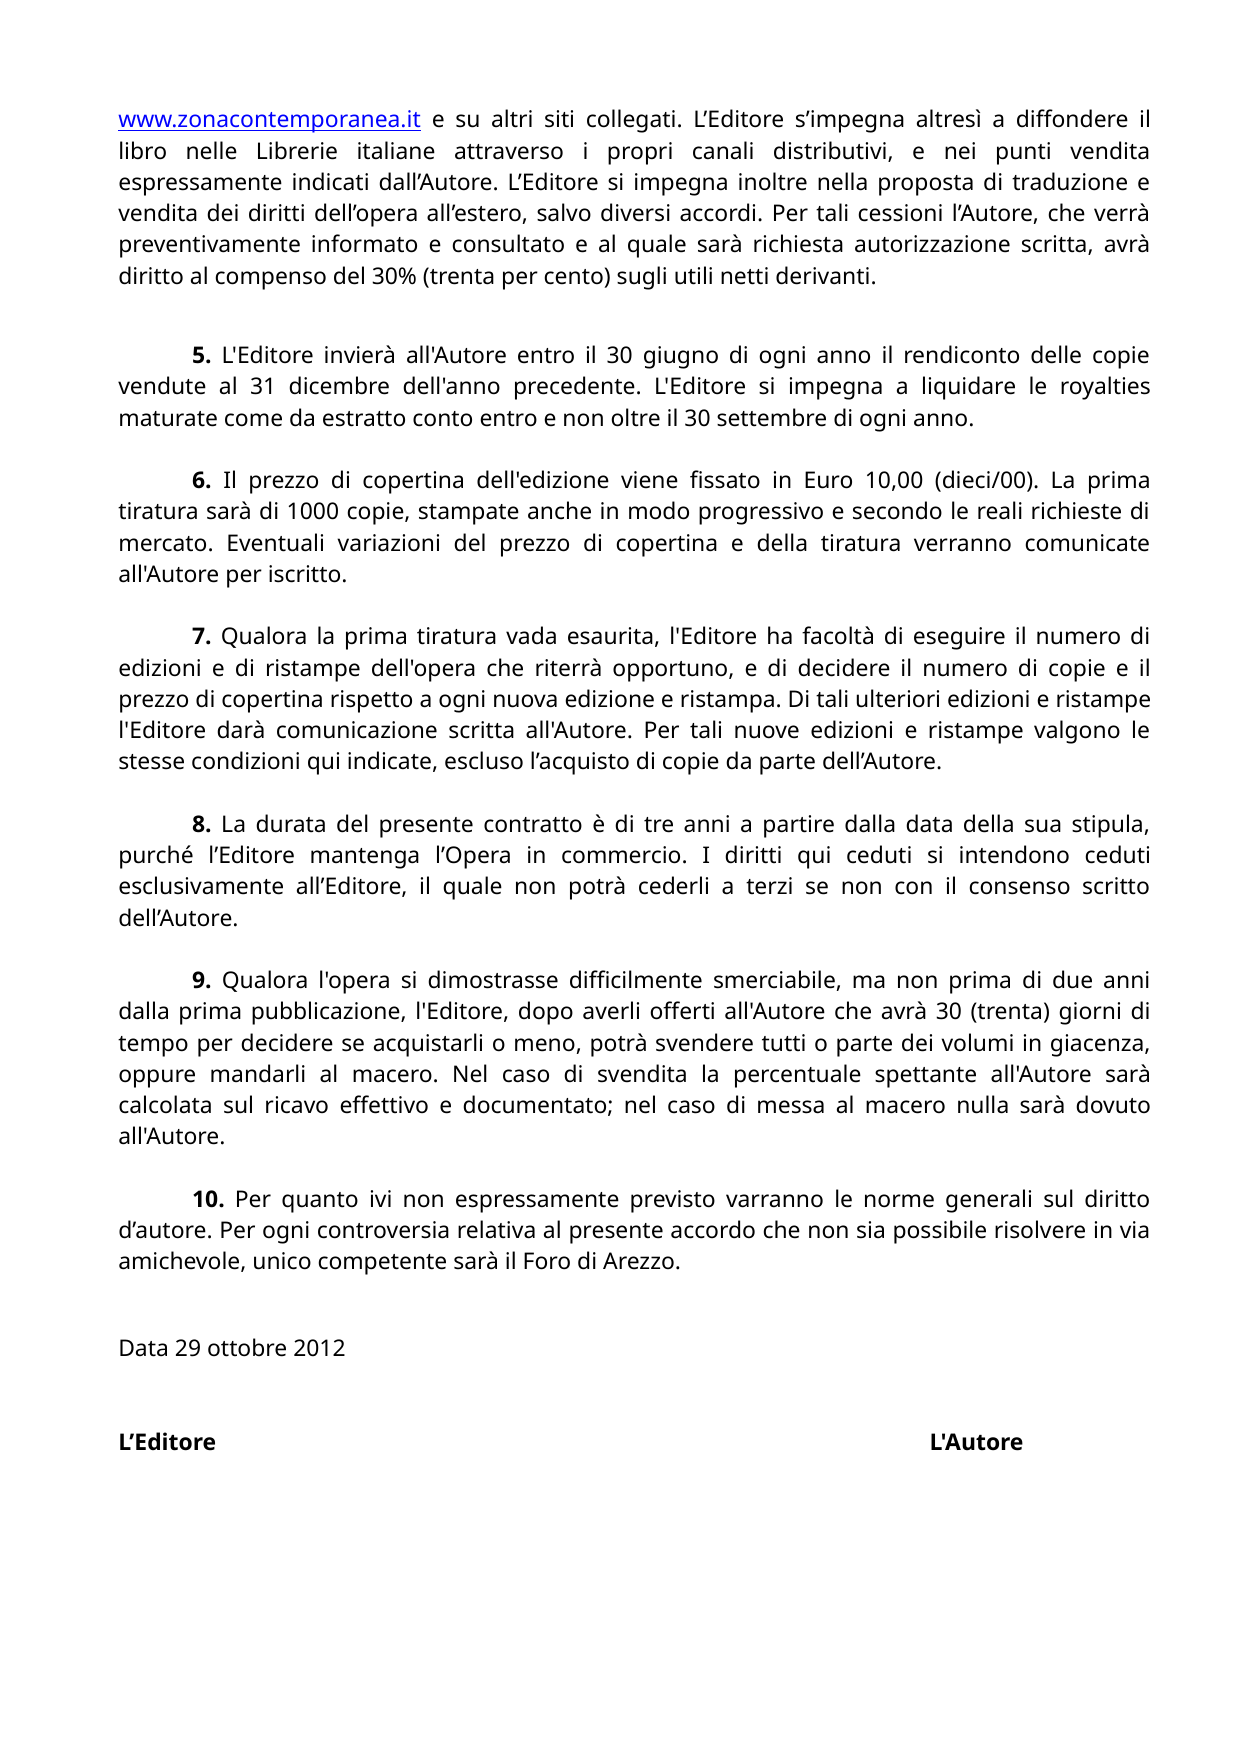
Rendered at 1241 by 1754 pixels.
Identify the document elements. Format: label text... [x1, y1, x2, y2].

text L’Editore L'Autore [118, 1426, 1152, 1457]
text 8. La durata del presente contratto è di tre anni a partire dalla data della sua stipula, purché l’Editore mantenga l’Opera in commercio. I diritti qui ceduti si intendono ceduti esclusivamente all’Editore, il quale non potrà cederli a terzi se non con il consenso scritto dell’Autore. [118, 808, 1152, 933]
text 9. Qualora l'opera si dimostrasse difficilmente smerciabile, ma non prima di due anni dalla prima pubblicazione, l'Editore, dopo averli offerti all'Autore che avrà 30 (trenta) giorni di tempo per decidere se acquistarli o meno, potrà svendere tutti o parte dei volumi in giacenza, oppure mandarli al macero. Nel caso di svendita la percentuale spettante all'Autore sarà calcolata sul ricavo effettivo e documentato; nel caso di messa al macero nulla sarà dovuto all'Autore. [118, 964, 1152, 1152]
text Data 29 ottobre 2012 [118, 1332, 1152, 1363]
text www.zonacontemporanea.it e su altri siti collegati. L’Editore s’impegna altresì a diffondere il libro nelle Librerie italiane attraverso i propri canali distributivi, e nei punti vendita espressamente indicati dall’Autore. L’Editore si impegna inoltre nella proposta di traduzione e vendita dei diritti dell’opera all’estero, salvo diversi accordi. Per tali cessioni l’Autore, che verrà preventivamente informato e consultato e al quale sarà richiesta autorizzazione scritta, avrà diritto al compenso del 30% (trenta per cento) sugli utili netti derivanti. [118, 103, 1152, 291]
text 7. Qualora la prima tiratura vada esaurita, l'Editore ha facoltà di eseguire il numero di edizioni e di ristampe dell'opera che riterrà opportuno, e di decidere il numero di copie e il prezzo di copertina rispetto a ogni nuova edizione e ristampa. Di tali ulteriori edizioni e ristampe l'Editore darà comunicazione scritta all'Autore. Per tali nuove edizioni e ristampe valgono le stesse condizioni qui indicate, escluso l’acquisto di copie da parte dell’Autore. [118, 620, 1152, 777]
text 5. L'Editore invierà all'Autore entro il 30 giugno di ogni anno il rendiconto delle copie vendute al 31 dicembre dell'anno precedente. L'Editore si impegna a liquidare le royalties maturate come da estratto conto entro e non oltre il 30 settembre di ogni anno. [118, 339, 1152, 433]
text 6. Il prezzo di copertina dell'edizione viene fissato in Euro 10,00 (dieci/00). La prima tiratura sarà di 1000 copie, stampate anche in modo progressivo e secondo le reali richieste di mercato. Eventuali variazioni del prezzo di copertina e della tiratura verranno comunicate all'Autore per iscritto. [118, 464, 1152, 589]
text 10. Per quanto ivi non espressamente previsto varranno le norme generali sul diritto d’autore. Per ogni controversia relativa al presente accordo che non sia possibile risolvere in via amichevole, unico competente sarà il Foro di Arezzo. [118, 1183, 1152, 1277]
